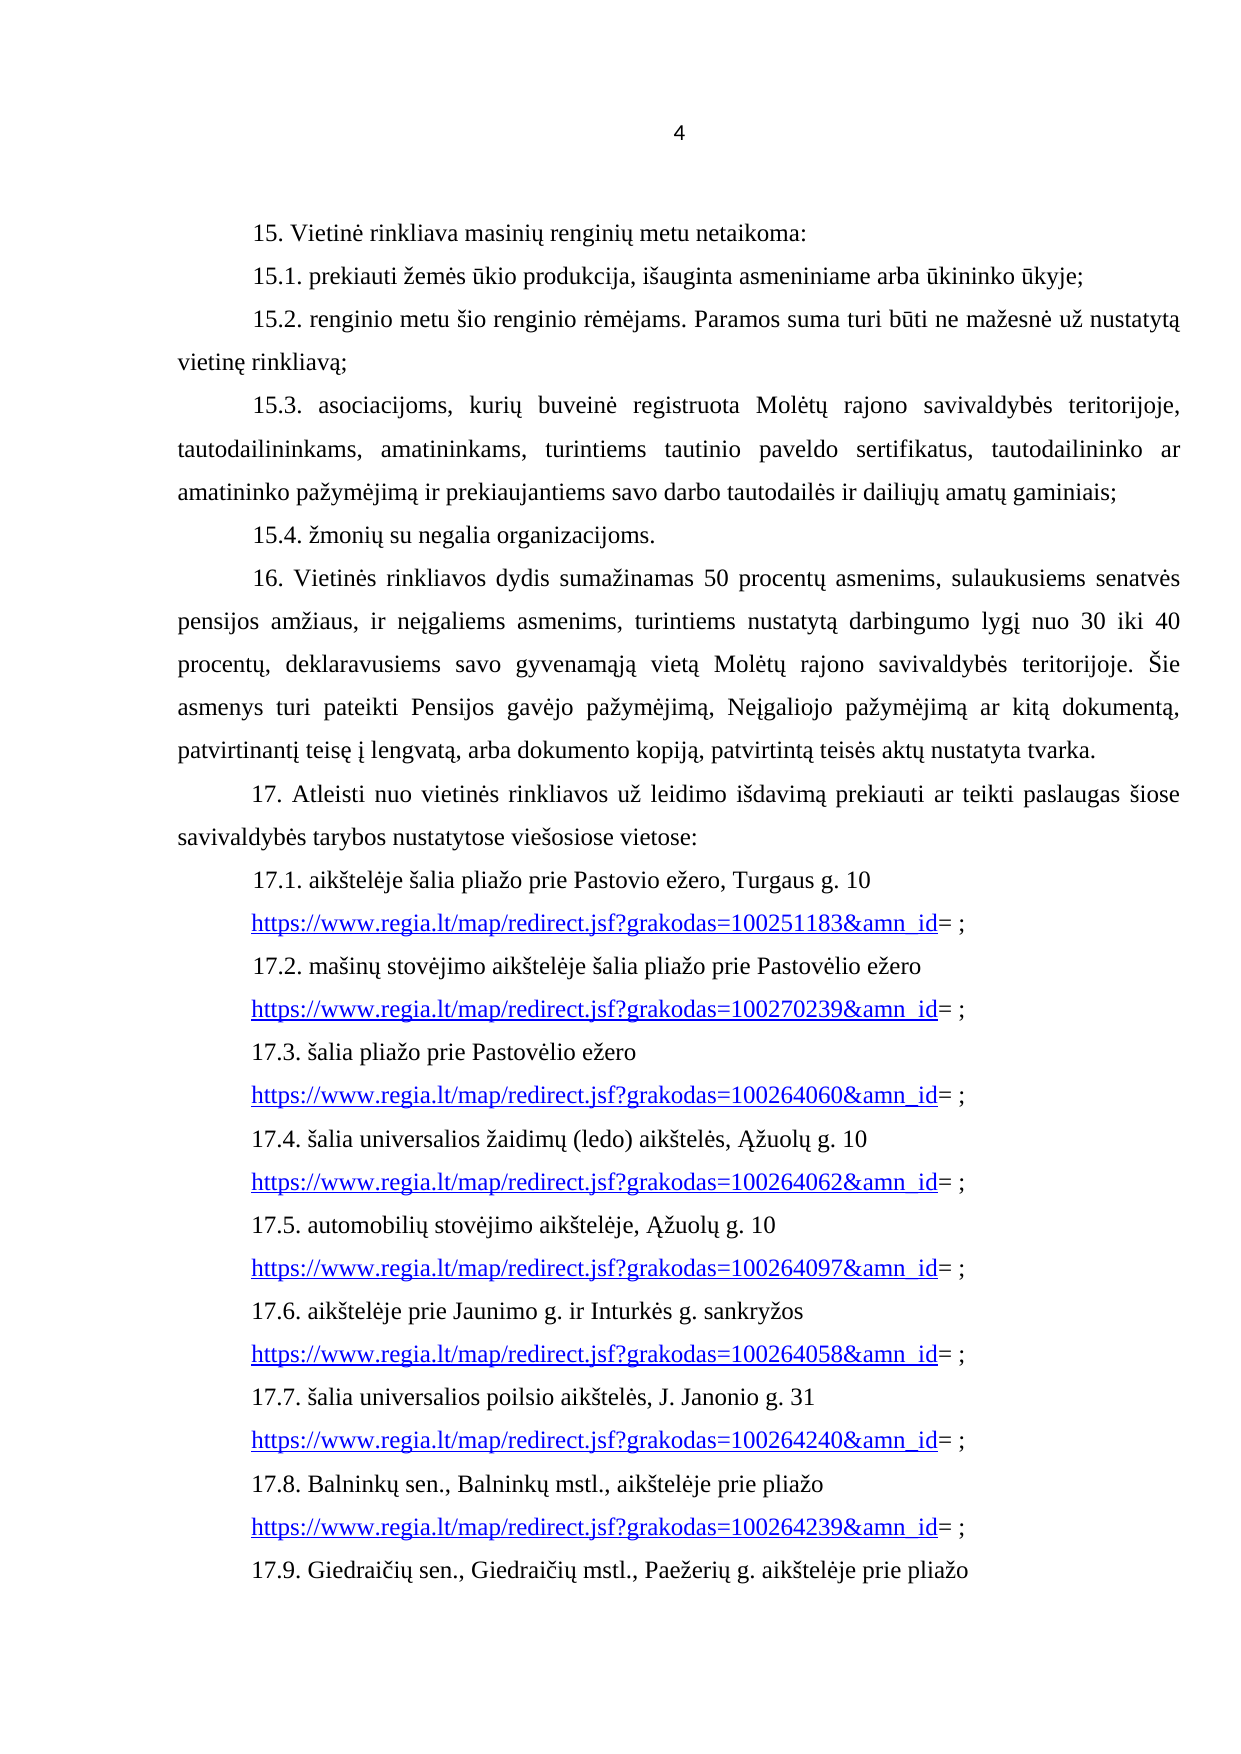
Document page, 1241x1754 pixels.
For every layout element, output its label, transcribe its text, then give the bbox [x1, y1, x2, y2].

text https://www.regia.lt/map/redirect.jsf?grakodas=100270239&amn_id= ; [177, 994, 1181, 1023]
text https://www.regia.lt/map/redirect.jsf?grakodas=100264060&amn_id= ; [177, 1081, 1181, 1109]
text https://www.regia.lt/map/redirect.jsf?grakodas=100264097&amn_id= ; [177, 1253, 1181, 1282]
text https://www.regia.lt/map/redirect.jsf?grakodas=100264239&amn_id= ; [177, 1512, 1181, 1541]
text 17.1. aikštelėje šalia pliažo prie Pastovio ežero, Turgaus g. 10 [177, 865, 1181, 894]
text https://www.regia.lt/map/redirect.jsf?grakodas=100251183&amn_id= ; [177, 908, 1181, 937]
text https://www.regia.lt/map/redirect.jsf?grakodas=100264062&amn_id= ; [177, 1167, 1181, 1196]
text 17.7. šalia universalios poilsio aikštelės, J. Janonio g. 31 [177, 1382, 1181, 1411]
text 17.8. Balninkų sen., Balninkų mstl., aikštelėje prie pliažo [177, 1469, 1181, 1497]
text 17.3. šalia pliažo prie Pastovėlio ežero [177, 1037, 1181, 1066]
text 15. Vietinė rinkliava masinių renginių metu netaikoma: [177, 218, 1181, 247]
text 15.1. prekiauti žemės ūkio produkcija, išauginta asmeniniame arba ūkininko ūkyje; [177, 261, 1181, 290]
text 17.2. mašinų stovėjimo aikštelėje šalia pliažo prie Pastovėlio ežero [177, 951, 1181, 980]
text 16. Vietinės rinkliavos dydis sumažinamas 50 procentų asmenims, sulaukusiems senatvės pensijos amžiaus, ir neįgaliems asmenims, turintiems nustatytą darbingumo lygį nuo 30 iki 40 procentų, deklaravusiems savo gyvenamąją vietą Molėtų rajono savivaldybės teritorijoje. Šie asmenys turi pateikti Pensijos gavėjo pažymėjimą, Neįgaliojo pažymėjimą ar kitą dokumentą, patvirtinantį teisę į lengvatą, arba dokumento kopiją, patvirtintą teisės aktų nustatyta tvarka. [177, 563, 1181, 764]
text 17.5. automobilių stovėjimo aikštelėje, Ąžuolų g. 10 [177, 1210, 1181, 1239]
text 17.4. šalia universalios žaidimų (ledo) aikštelės, Ąžuolų g. 10 [177, 1124, 1181, 1152]
text 15.4. žmonių su negalia organizacijoms. [177, 520, 1181, 549]
text 15.3. asociacijoms, kurių buveinė registruota Molėtų rajono savivaldybės teritorijoje, tautodailininkams, amatininkams, turintiems tautinio paveldo sertifikatus, tautodailininko ar amatininko pažymėjimą ir prekiaujantiems savo darbo tautodailės ir dailiųjų amatų gaminiais; [177, 391, 1181, 506]
text https://www.regia.lt/map/redirect.jsf?grakodas=100264058&amn_id= ; [177, 1339, 1181, 1368]
text 17.6. aikštelėje prie Jaunimo g. ir Inturkės g. sankryžos [177, 1296, 1181, 1325]
text 15.2. renginio metu šio renginio rėmėjams. Paramos suma turi būti ne mažesnė už nustatytą vietinę rinkliavą; [177, 304, 1181, 376]
text 17. Atleisti nuo vietinės rinkliavos už leidimo išdavimą prekiauti ar teikti paslaugas šiose savivaldybės tarybos nustatytose viešosiose vietose: [177, 779, 1181, 851]
text 17.9. Giedraičių sen., Giedraičių mstl., Paežerių g. aikštelėje prie pliažo [177, 1555, 1181, 1584]
text https://www.regia.lt/map/redirect.jsf?grakodas=100264240&amn_id= ; [177, 1426, 1181, 1454]
